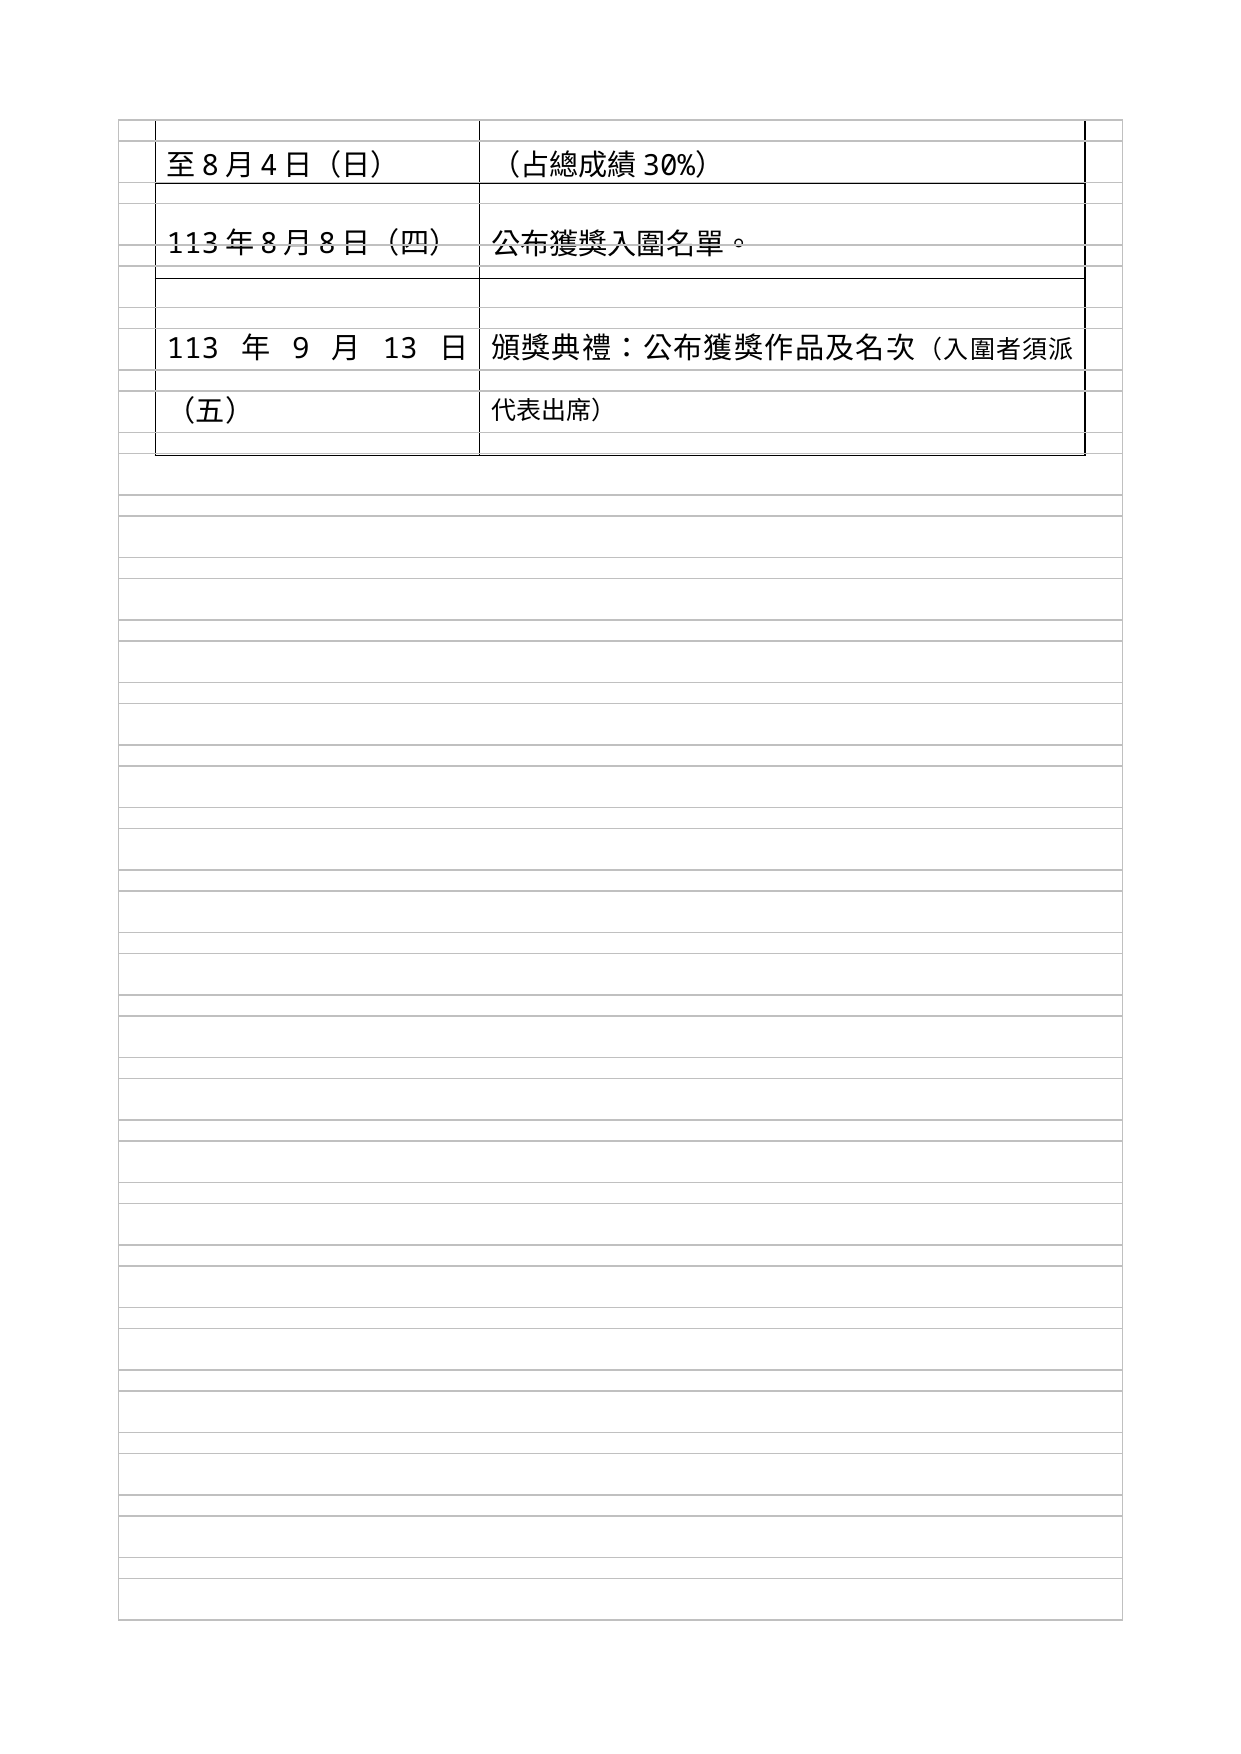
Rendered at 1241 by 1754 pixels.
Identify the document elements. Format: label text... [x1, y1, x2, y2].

table_cell 113年8月8日（四） [156, 204, 479, 244]
table_cell 113年8月8日（四） [156, 246, 479, 265]
table_cell 公布獲獎入圍名單。 [640, 233, 661, 244]
table_cell （五） [156, 392, 479, 432]
table_cell 公布獲獎入圍名單。 [480, 267, 1084, 278]
table_cell [480, 371, 1084, 390]
table_cell [156, 279, 479, 307]
table_cell [480, 433, 1084, 453]
table_cell 公布獲獎入圍名單。 [480, 184, 1084, 203]
table_cell 113年8月8日（四） [156, 267, 479, 278]
table_cell [480, 279, 1084, 307]
table_cell [156, 308, 479, 328]
table_cell 113年9月13日 [156, 329, 479, 369]
table_cell 代表出席） [480, 392, 1084, 432]
table_cell 公布獲獎入圍名單。 [480, 246, 1084, 265]
table_cell 頒獎典禮：公布獲獎作品及名次（入圍者須派 [480, 329, 1084, 369]
table_cell [480, 308, 1084, 328]
table_cell 公布獲獎入圍名單。 [480, 204, 1084, 244]
table_cell （占總成績30%） [480, 142, 1084, 182]
table_cell [156, 371, 479, 390]
table_cell 至8月4日（日） [156, 142, 479, 182]
table_cell [156, 433, 479, 453]
table_cell 113年8月8日（四） [156, 184, 479, 203]
table_cell [156, 121, 479, 140]
table_cell [480, 121, 1084, 140]
